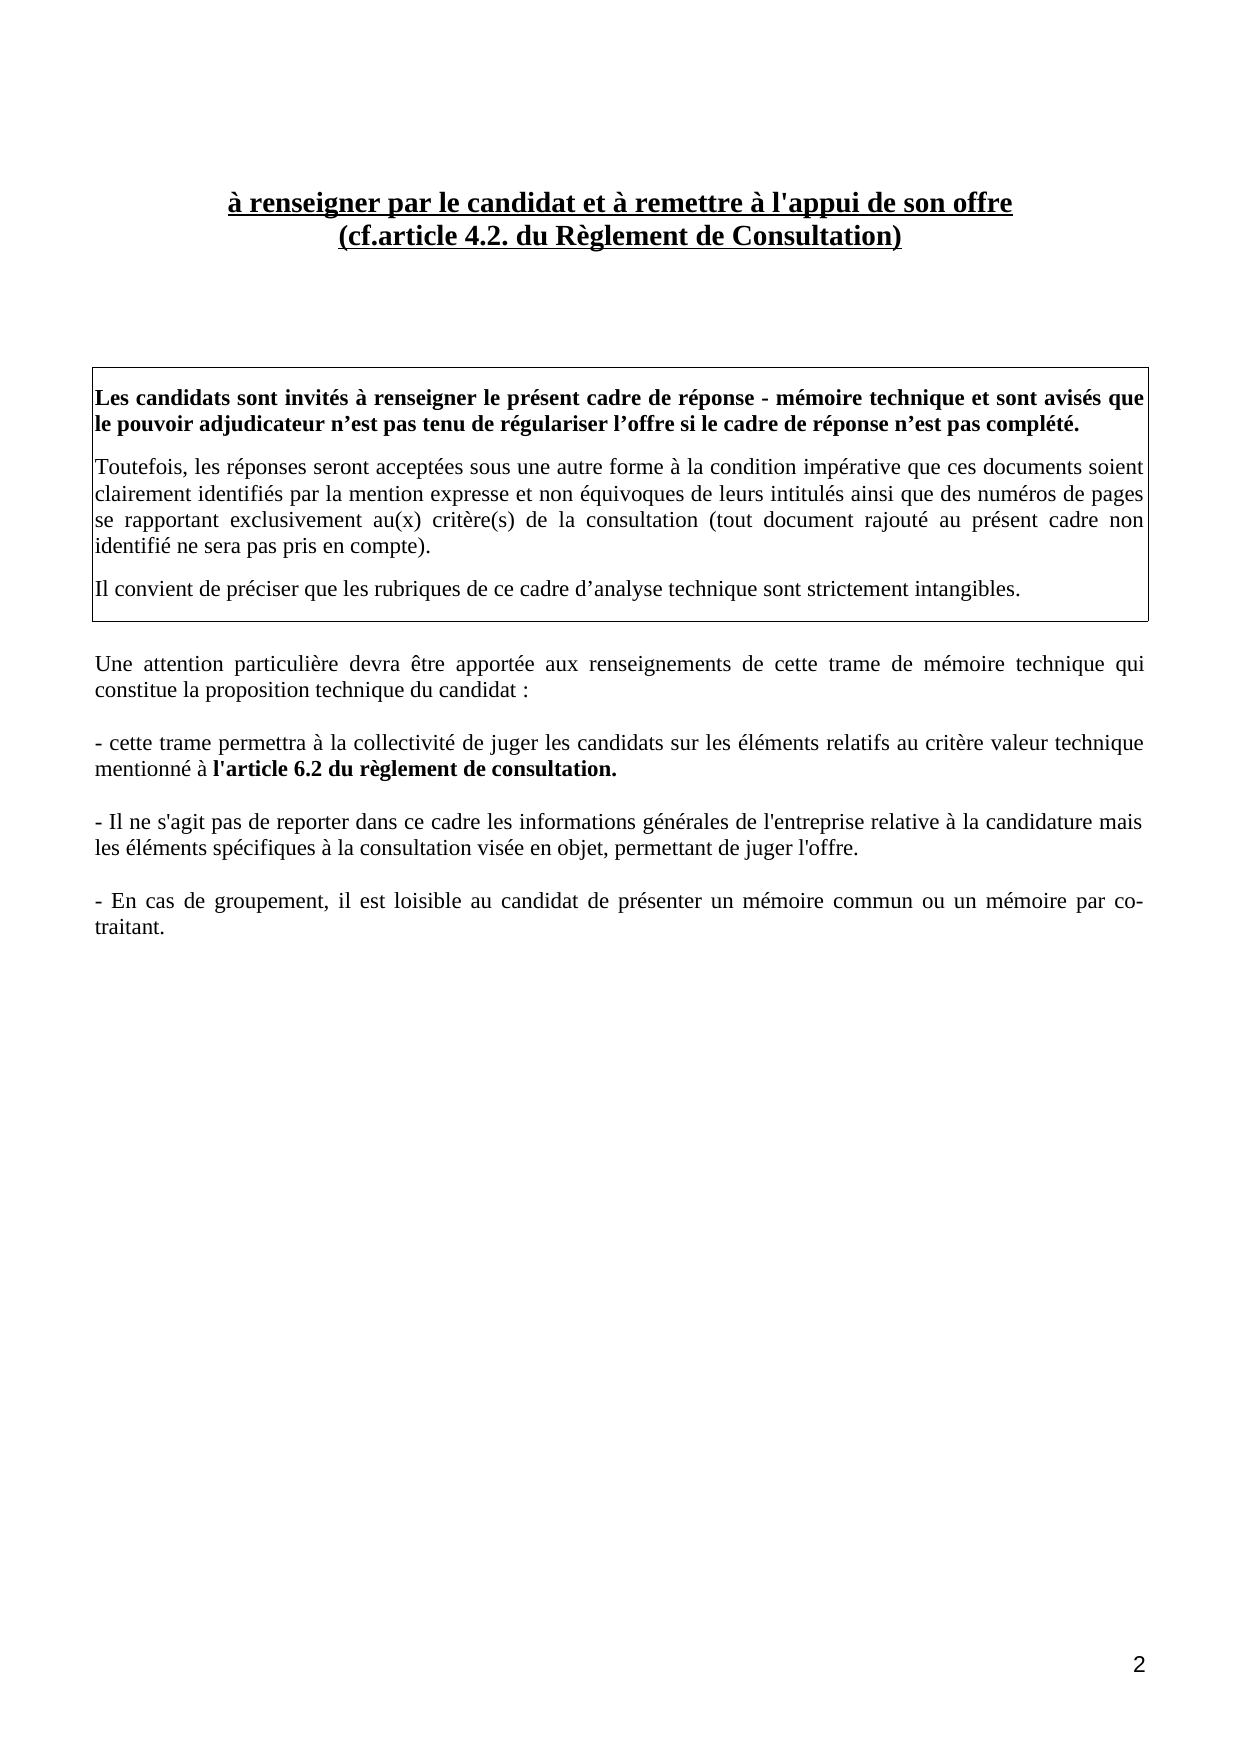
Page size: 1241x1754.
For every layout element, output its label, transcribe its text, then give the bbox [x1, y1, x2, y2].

text - cette trame permettra à la collectivité de juger les candidats sur les éléments relatifs au critère valeur technique mentionné à l'article 6.2 du règlement de consultation. [94, 729, 1146, 781]
text Les candidats sont invités à renseigner le présent cadre de réponse - mémoire technique et sont avisés que le pouvoir adjudicateur n’est pas tenu de régulariser l’offre si le cadre de réponse n’est pas complété. [94, 384, 1146, 436]
text (cf.article 4.2. du Règlement de Consultation) [94, 218, 1146, 252]
text - En cas de groupement, il est loisible au candidat de présenter un mémoire commun ou un mémoire par co-traitant. [94, 887, 1146, 939]
text Il convient de préciser que les rubriques de ce cadre d’analyse technique sont strictement intangibles. [94, 575, 1146, 602]
text - Il ne s'agit pas de reporter dans ce cadre les informations générales de l'entreprise relative à la candidature mais les éléments spécifiques à la consultation visée en objet, permettant de juger l'offre. [94, 808, 1146, 860]
text à renseigner par le candidat et à remettre à l'appui de son offre [94, 185, 1146, 218]
text Toutefois, les réponses seront acceptées sous une autre forme à la condition impérative que ces documents soient clairement identifiés par la mention expresse et non équivoques de leurs intitulés ainsi que des numéros de pages se rapportant exclusivement au(x) critère(s) de la consultation (tout document rajouté au présent cadre non identifié ne sera pas pris en compte). [94, 453, 1146, 559]
text Une attention particulière devra être apportée aux renseignements de cette trame de mémoire technique qui constitue la proposition technique du candidat : [94, 649, 1146, 702]
